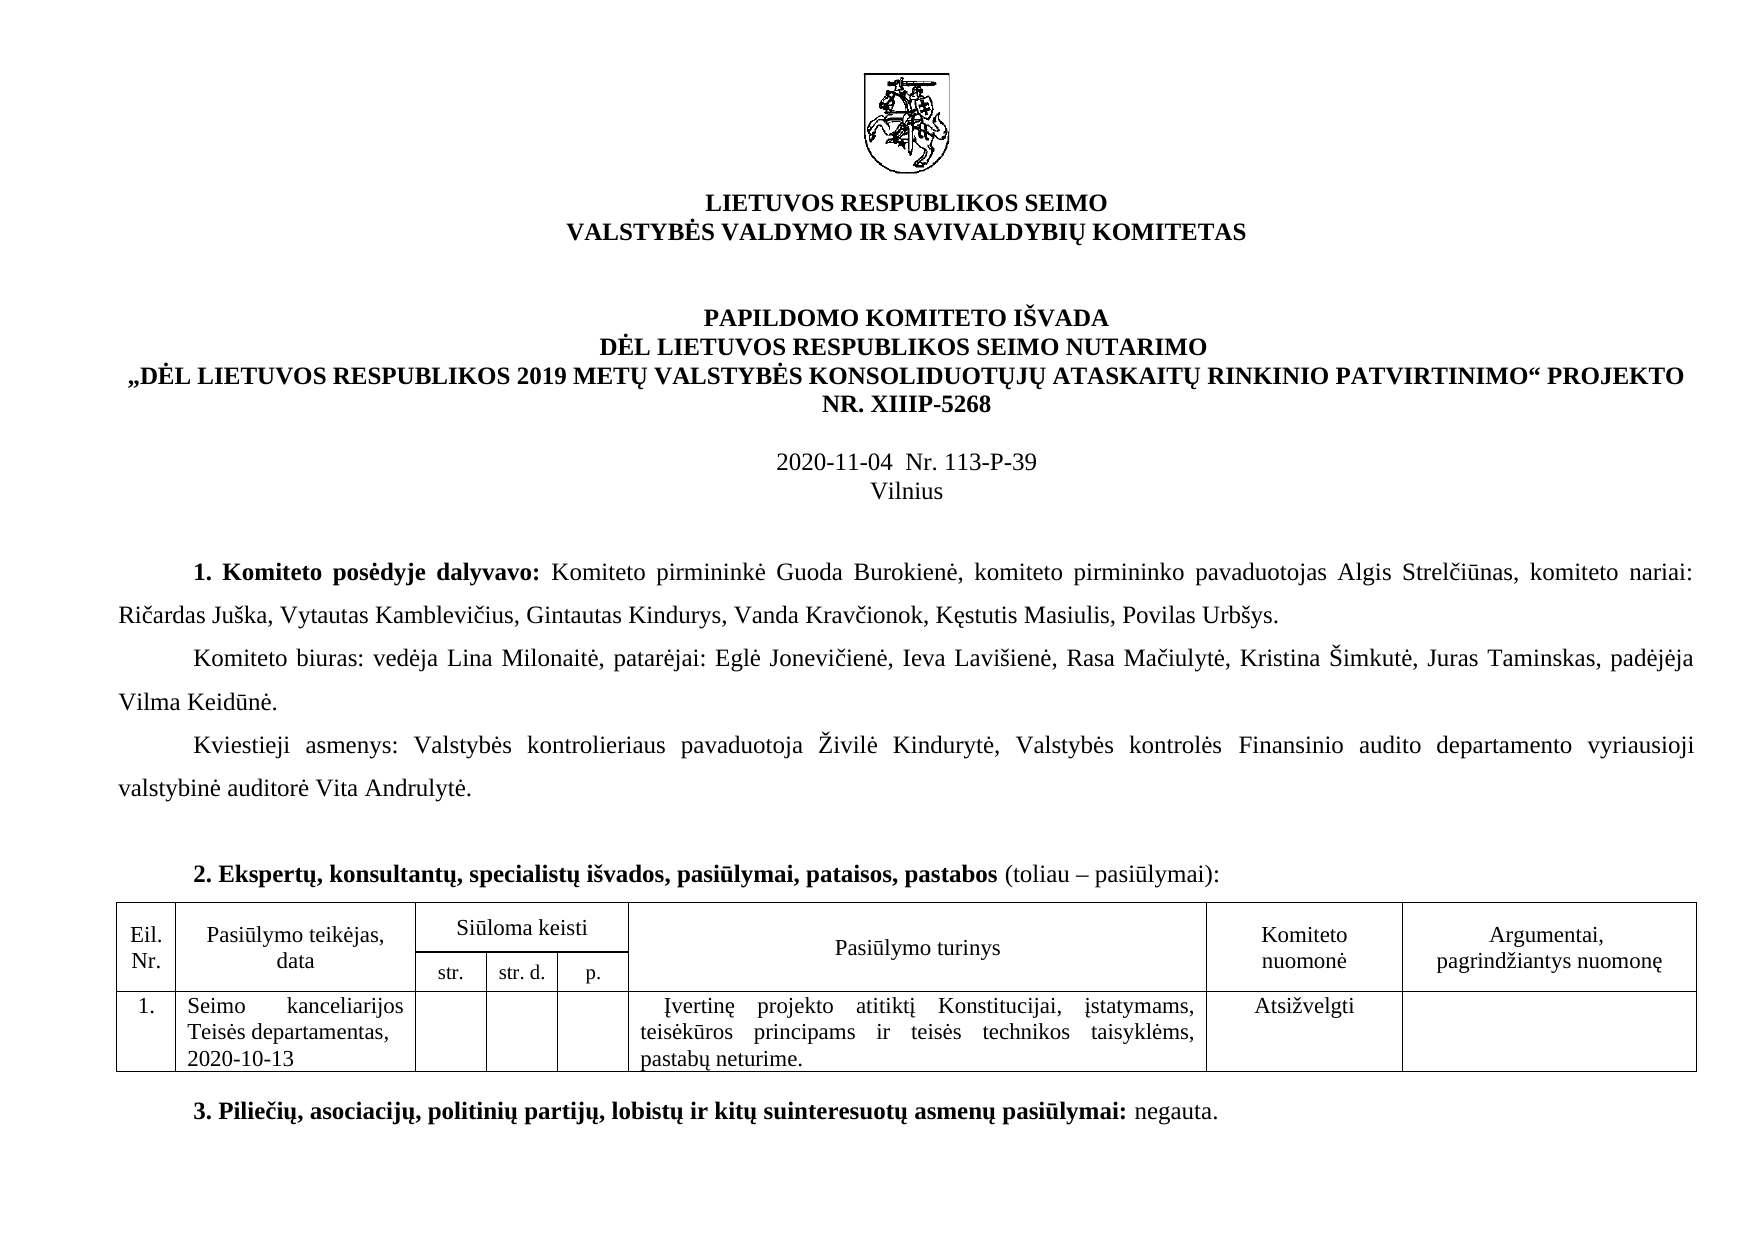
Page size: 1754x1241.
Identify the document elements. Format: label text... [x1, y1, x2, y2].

table_header Pasiūlymo teikėjas, data [176, 903, 415, 991]
table_cell [416, 992, 486, 1071]
text LIETUVOS RESPUBLIKOS SEIMO [118, 188, 1695, 217]
table_cell 1. [117, 992, 175, 1071]
table_header Komiteto nuomonė [1207, 903, 1402, 991]
text 2. Ekspertų, konsultantų, specialistų išvados, pasiūlymai, pataisos, pastabos (toliau – pasiūlymai): [118, 859, 1695, 888]
table_header Eil. Nr. [117, 903, 175, 991]
text „DĖL LIETUVOS RESPUBLIKOS 2019 METŲ VALSTYBĖS KONSOLIDUOTŲJŲ ATASKAITŲ RINKINIO PATVIRTINIMO“ PROJEKTO [118, 361, 1695, 389]
text nr. xiiip-5268 [118, 389, 1695, 418]
text 2020-11-04 Nr. 113-P-39 [118, 447, 1695, 476]
table_cell p. [558, 953, 628, 991]
text VALSTYBĖS VALDYMO IR SAVIVALDYBIŲ KOMITETAS [118, 217, 1695, 246]
table_cell [487, 992, 557, 1071]
text 1. Komiteto posėdyje dalyvavo: Komiteto pirmininkė Guoda Burokienė, komiteto pirmininko pavaduotojas Algis Strelčiūnas, komiteto nariai: Ričardas Juška, Vytautas Kamblevičius, Gintautas Kindurys, Vanda Kravčionok, Kęstutis Masiulis, Povilas Urbšys. [118, 557, 1695, 629]
table_cell str. d. [487, 953, 557, 991]
table_header Siūloma keisti [416, 903, 628, 951]
text PAPILDOMO KOMITETO IŠVADA [118, 303, 1695, 332]
table_header Pasiūlymo turinys [629, 903, 1206, 991]
table_cell Įvertinę projekto atitiktį Konstitucijai, įstatymams, teisėkūros principams ir teisės technikos taisyklėms, pastabų neturime. [629, 992, 1206, 1071]
table_cell Atsižvelgti [1207, 992, 1402, 1071]
table_cell [558, 992, 628, 1071]
table_cell Seimo kanceliarijos Teisės departamentas, 2020-10-13 [176, 992, 415, 1071]
text Vilnius [118, 476, 1695, 504]
text DĖL LIETUVOS RESPUBLIKOS SEIMO NUTARIMO [118, 332, 1695, 361]
text 3. Piliečių, asociacijų, politinių partijų, lobistų ir kitų suinteresuotų asmenų pasiūlymai: negauta. [118, 1096, 1695, 1125]
table_header Argumentai, pagrindžiantys nuomonę [1403, 903, 1696, 991]
table_cell [1403, 992, 1696, 1071]
text Kviestieji asmenys: Valstybės kontrolieriaus pavaduotoja Živilė Kindurytė, Valstybės kontrolės Finansinio audito departamento vyriausioji valstybinė auditorė Vita Andrulytė. [118, 730, 1695, 802]
text Komiteto biuras: vedėja Lina Milonaitė, patarėjai: Eglė Jonevičienė, Ieva Lavišienė, Rasa Mačiulytė, Kristina Šimkutė, Juras Taminskas, padėjėja Vilma Keidūnė. [118, 643, 1695, 715]
table_cell str. [416, 953, 486, 991]
